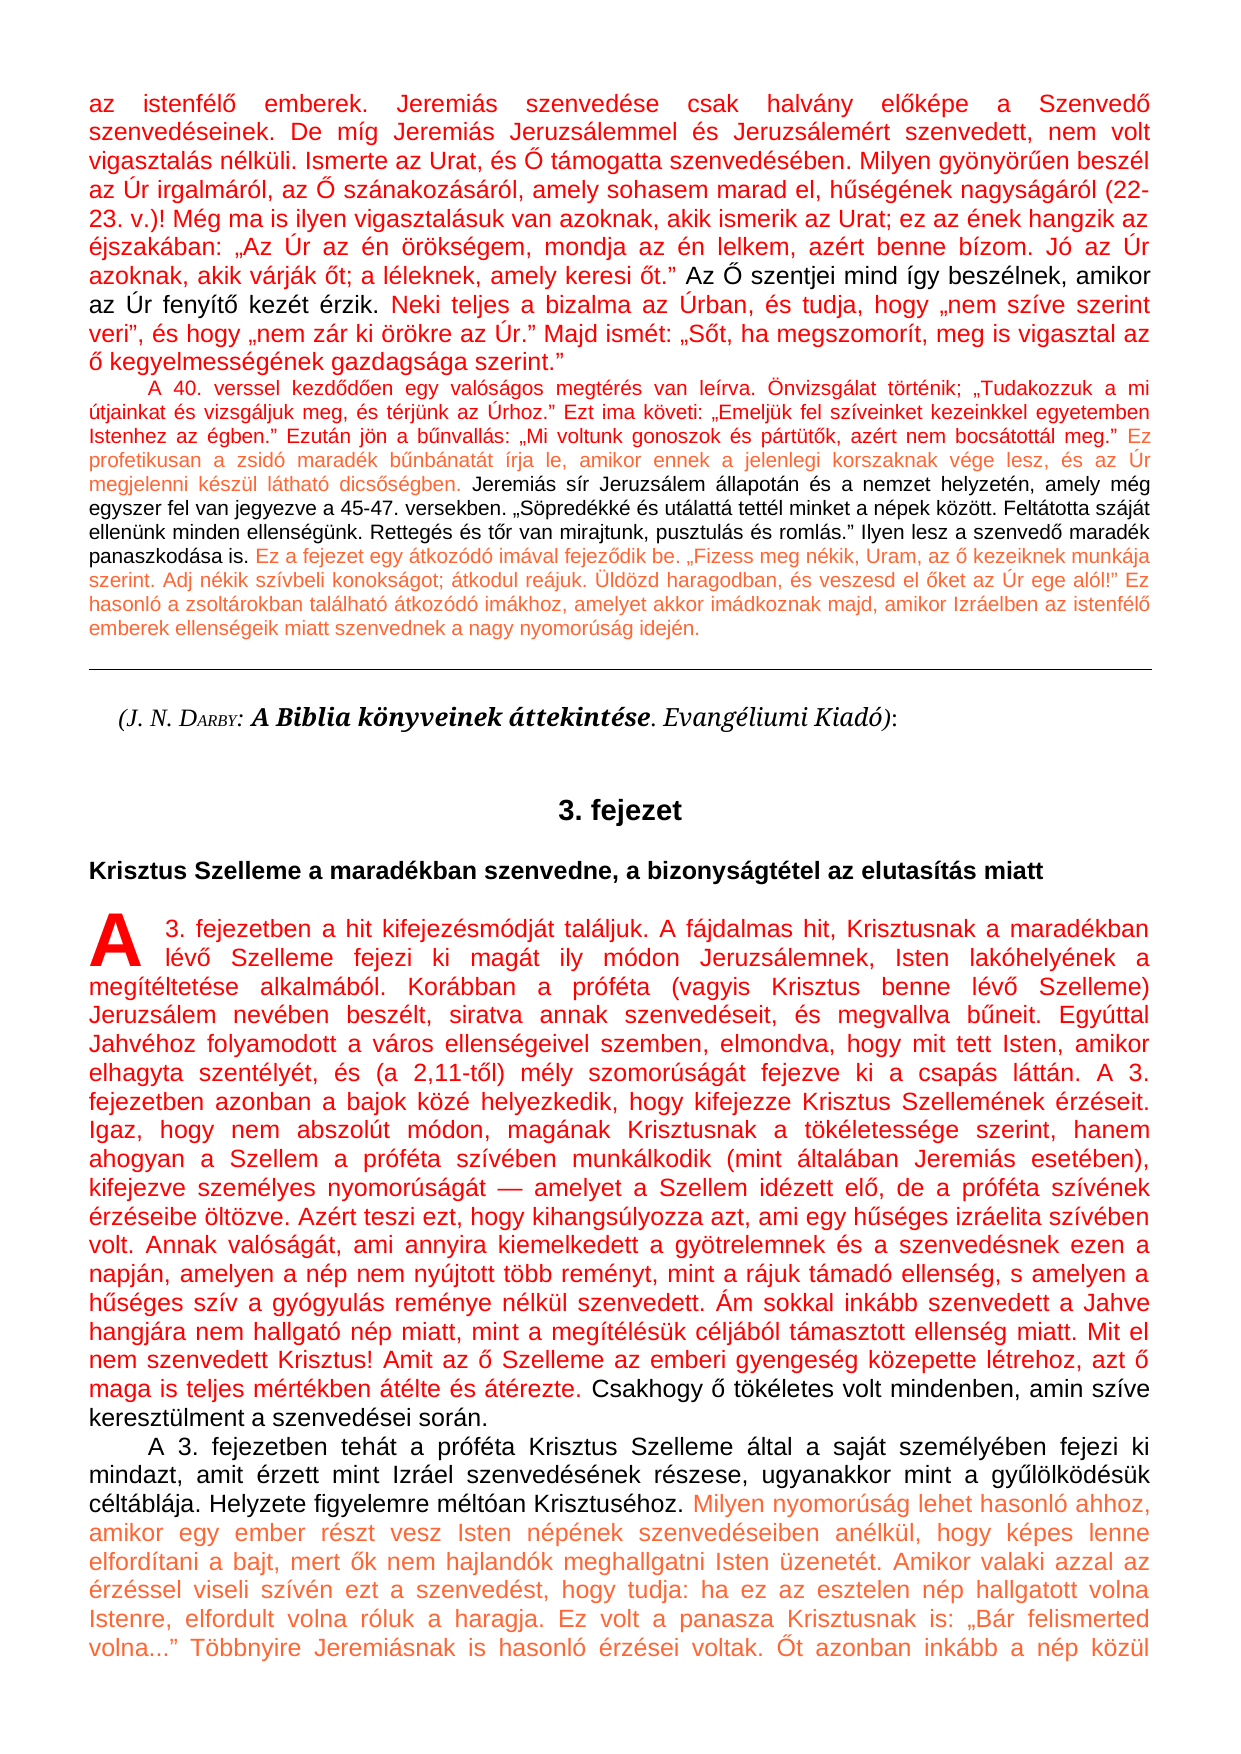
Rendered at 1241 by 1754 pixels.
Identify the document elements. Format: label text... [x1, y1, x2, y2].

text A 40. verssel kezdődően egy valóságos megtérés van leírva. Önvizsgálat történik; „Tudakozzuk a mi útjainkat és vizsgáljuk meg, és térjünk az Úrhoz.” Ezt ima követi: „Emeljük fel szíveinket kezeinkkel egyetemben Istenhez az égben.” Ezután jön a bűnvallás: „Mi voltunk gonoszok és pártütők, azért nem bocsátottál meg.” Ez profetikusan a zsidó maradék bűnbánatát írja le, amikor ennek a jelenlegi korszaknak vége lesz, és az Úr megjelenni készül látható dicsőségben. Jeremiás sír Jeruzsálem állapotán és a nemzet helyzetén, amely még egyszer fel van jegyezve a 45-47. versekben. „Söpredékké és utálattá tettél minket a népek között. Feltátotta száját ellenünk minden ellenségünk. Rettegés és tőr van mirajtunk, pusztulás és romlás.” Ilyen lesz a szenvedő maradék panaszkodása is. Ez a fejezet egy átkozódó imával fejeződik be. „Fizess meg nékik, Uram, az ő kezeiknek munkája szerint. Adj nékik szívbeli konokságot; átkodul reájuk. Üldözd haragodban, és veszesd el őket az Úr ege alól!” Ez hasonló a zsoltárokban található átkozódó imákhoz, amelyet akkor imádkoznak majd, amikor Izráelben az istenfélő emberek ellenségeik miatt szenvednek a nagy nyomorúság idején. [88, 376, 1152, 639]
text Krisztus Szelleme a maradékban szenvedne, a bizonyságtétel az elutasítás miatt [88, 856, 1152, 884]
text A 3. fejezetben a hit kifejezésmódját találjuk. A fájdalmas hit, Krisztusnak a maradékban lévő Szelleme fejezi ki magát ily módon Jeruzsálemnek, Isten lakóhelyének a megítéltetése alkalmából. Korábban a próféta (vagyis Krisztus benne lévő Szelleme) Jeruzsálem nevében beszélt, siratva annak szenvedéseit, és megvallva bűneit. Egyúttal Jahvéhoz folyamodott a város ellenségeivel szemben, elmondva, hogy mit tett Isten, amikor elhagyta szentélyét, és (a 2,11-től) mély szomorúságát fejezve ki a csapás láttán. A 3. fejezetben azonban a bajok közé helyezkedik, hogy kifejezze Krisztus Szellemének érzéseit. Igaz, hogy nem abszolút módon, magának Krisztusnak a tökéletessége szerint, hanem ahogyan a Szellem a próféta szívében munkálkodik (mint általában Jeremiás esetében), kifejezve személyes nyomorúságát — amelyet a Szellem idézett elő, de a próféta szívének érzéseibe öltözve. Azért teszi ezt, hogy kihangsúlyozza azt, ami egy hűséges izráelita szívében volt. Annak valóságát, ami annyira kiemelkedett a gyötrelemnek és a szenvedésnek ezen a napján, amelyen a nép nem nyújtott több reményt, mint a rájuk támadó ellenség, s amelyen a hűséges szív a gyógyulás reménye nélkül szenvedett. Ám sokkal inkább szenvedett a Jahve hangjára nem hallgató nép miatt, mint a megítélésük céljából támasztott ellenség miatt. Mit el nem szenvedett Krisztus! Amit az ő Szelleme az emberi gyengeség közepette létrehoz, azt ő maga is teljes mértékben átélte és átérezte. Csakhogy ő tökéletes volt mindenben, amin szíve keresztülment a szenvedései során. [88, 914, 1152, 1431]
text 3. fejezet [88, 792, 1152, 826]
text az istenfélő emberek. Jeremiás szenvedése csak halvány előképe a Szenvedő szenvedéseinek. De míg Jeremiás Jeruzsálemmel és Jeruzsálemért szenvedett, nem volt vigasztalás nélküli. Ismerte az Urat, és Ő támogatta szenvedésében. Milyen gyönyörűen beszél az Úr irgalmáról, az Ő szánakozásáról, amely sohasem marad el, hűségének nagyságáról (22-23. v.)! Még ma is ilyen vigasztalásuk van azoknak, akik ismerik az Urat; ez az ének hangzik az éjszakában: „Az Úr az én örökségem, mondja az én lelkem, azért benne bízom. Jó az Úr azoknak, akik várják őt; a léleknek, amely keresi őt.” Az Ő szentjei mind így beszélnek, amikor az Úr fenyítő kezét érzik. Neki teljes a bizalma az Úrban, és tudja, hogy „nem szíve szerint veri”, és hogy „nem zár ki örökre az Úr.” Majd ismét: „Sőt, ha megszomorít, meg is vigasztal az ő kegyelmességének gazdagsága szerint.” [88, 88, 1152, 376]
text (J. N. Darby: A Biblia könyveinek áttekintése. Evangéliumi Kiadó): [88, 670, 1152, 763]
text A 3. fejezetben tehát a próféta Krisztus Szelleme által a saját személyében fejezi ki mindazt, amit érzett mint Izráel szenvedésének részese, ugyanakkor mint a gyűlölködésük céltáblája. Helyzete figyelemre méltóan Krisztuséhoz. Milyen nyomorúság lehet hasonló ahhoz, amikor egy ember részt vesz Isten népének szenvedéseiben anélkül, hogy képes lenne elfordítani a bajt, mert ők nem hajlandók meghallgatni Isten üzenetét. Amikor valaki azzal az érzéssel viseli szívén ezt a szenvedést, hogy tudja: ha ez az esztelen nép hallgatott volna Istenre, elfordult volna róluk a haragja. Ez volt a panasza Krisztusnak is: „Bár felismerted volna...” Többnyire Jeremiásnak is hasonló érzései voltak. Őt azonban inkább a nép közül [88, 1431, 1152, 1661]
